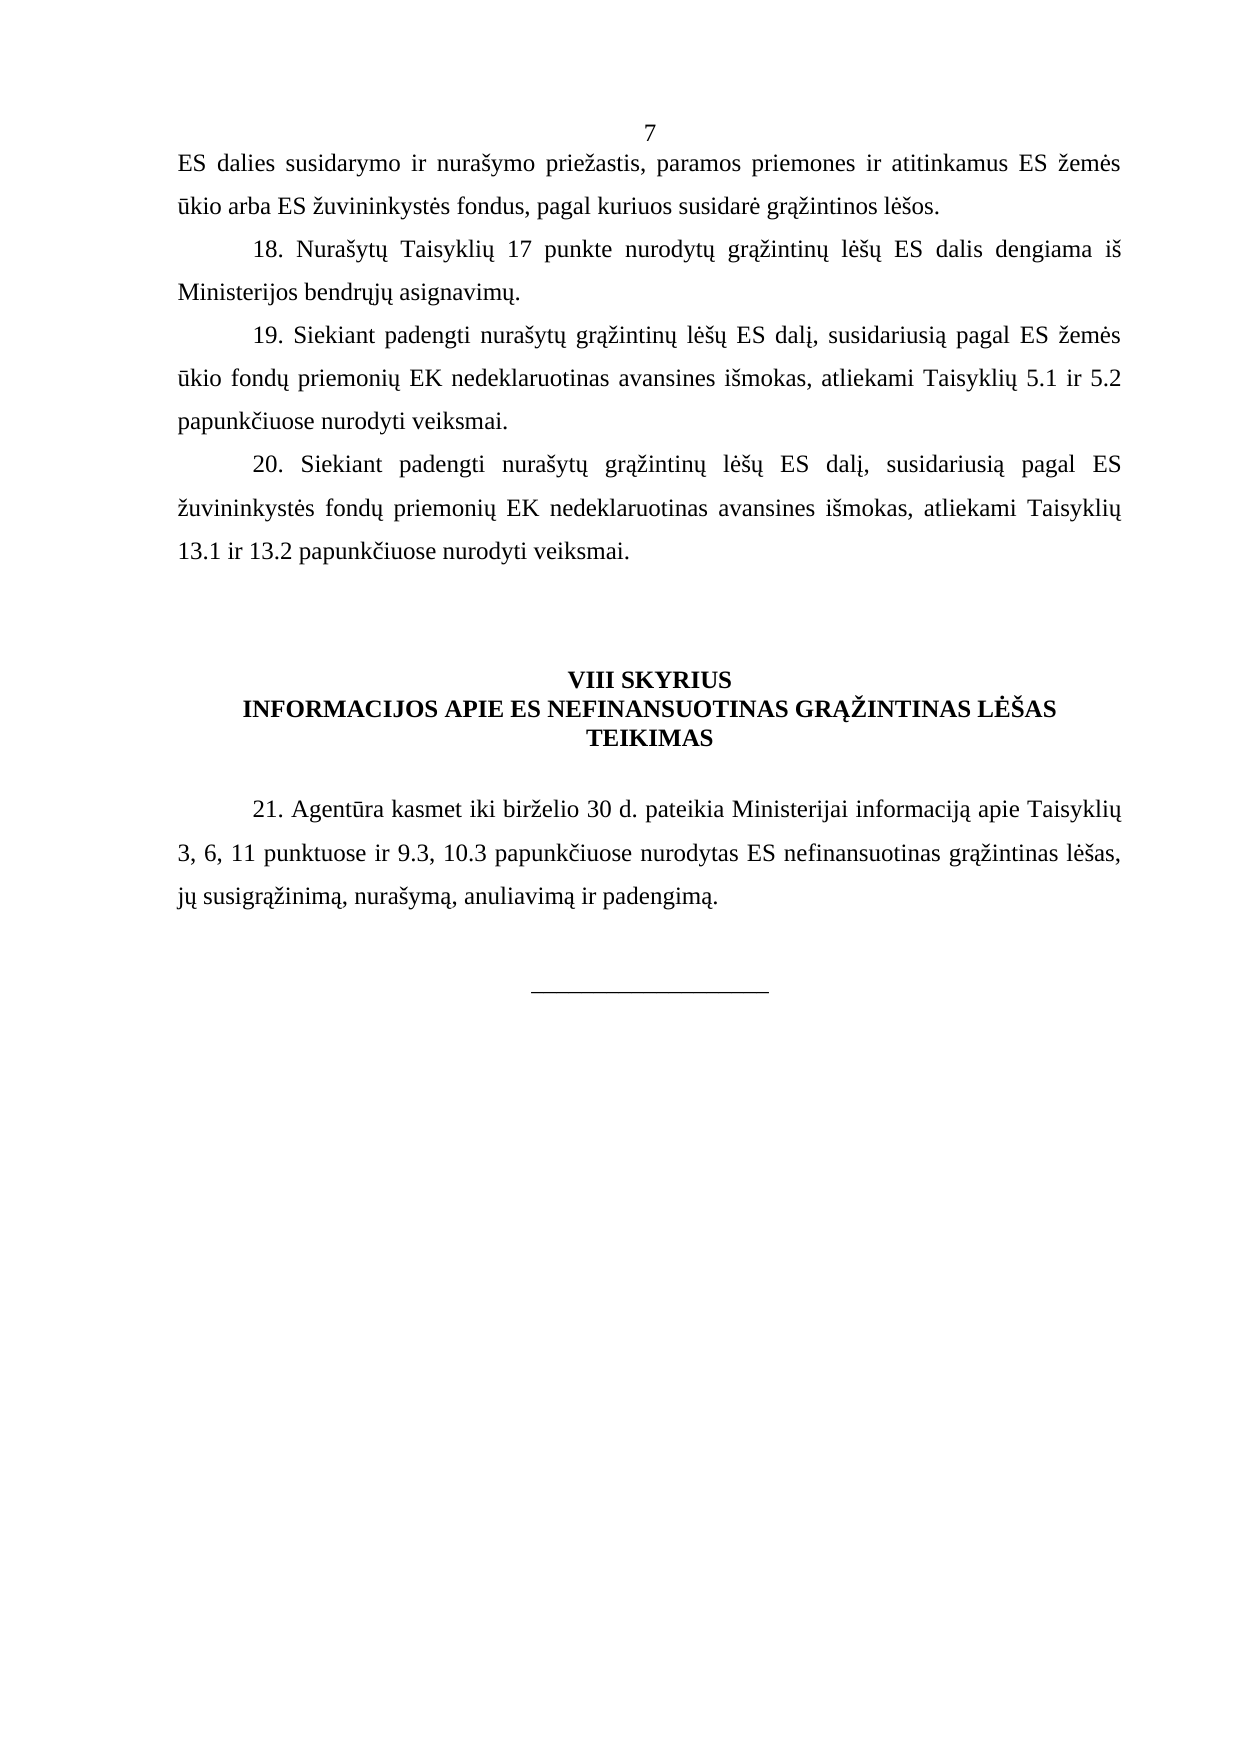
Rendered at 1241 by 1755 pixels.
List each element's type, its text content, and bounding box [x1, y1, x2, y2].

text 19. Siekiant padengti nurašytų grąžintinų lėšų ES dalį, susidariusią pagal ES žemės ūkio fondų priemonių EK nedeklaruotinas avansines išmokas, atliekami Taisyklių 5.1 ir 5.2 papunkčiuose nurodyti veiksmai. [177, 320, 1122, 435]
text VIII SKYRIUS [177, 665, 1122, 694]
text ___________________ [177, 967, 1122, 996]
text INFORMACIJOS APIE ES NEFINANSUOTINAS GRĄŽINTINAS LĖŠAS TEIKIMAS [177, 694, 1122, 751]
text ES dalies susidarymo ir nurašymo priežastis, paramos priemones ir atitinkamus ES žemės ūkio arba ES žuvininkystės fondus, pagal kuriuos susidarė grąžintinos lėšos. [177, 148, 1122, 219]
text 21. Agentūra kasmet iki birželio 30 d. pateikia Ministerijai informaciją apie Taisyklių 3, 6, 11 punktuose ir 9.3, 10.3 papunkčiuose nurodytas ES nefinansuotinas grąžintinas lėšas, jų susigrąžinimą, nurašymą, anuliavimą ir padengimą. [177, 794, 1122, 909]
text 20. Siekiant padengti nurašytų grąžintinų lėšų ES dalį, susidariusią pagal ES žuvininkystės fondų priemonių EK nedeklaruotinas avansines išmokas, atliekami Taisyklių 13.1 ir 13.2 papunkčiuose nurodyti veiksmai. [177, 449, 1122, 564]
text 18. Nurašytų Taisyklių 17 punkte nurodytų grąžintinų lėšų ES dalis dengiama iš Ministerijos bendrųjų asignavimų. [177, 234, 1122, 306]
